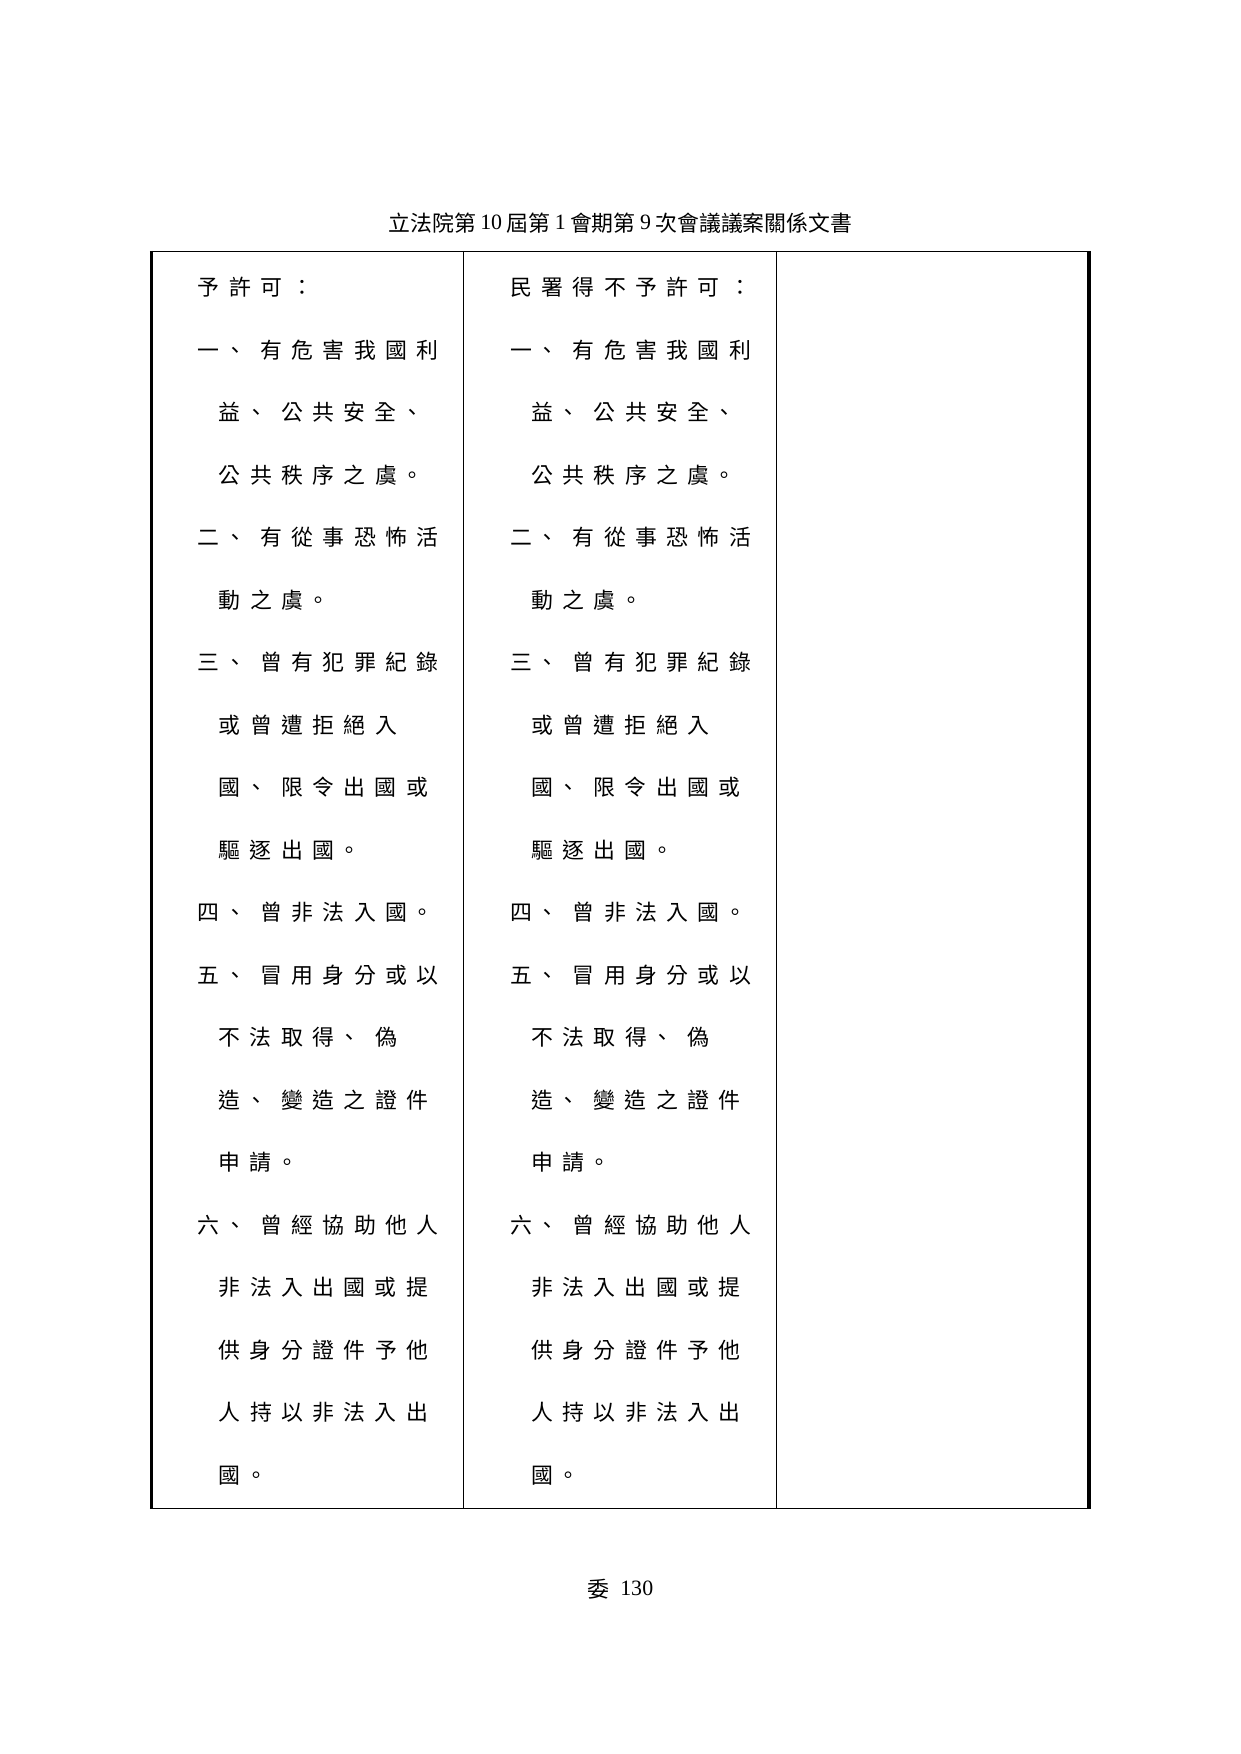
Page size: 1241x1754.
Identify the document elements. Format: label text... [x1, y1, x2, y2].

table_cell 民署得不予許可： 一、有危害我國利益、公共安全、公共秩序之虞。 二、有從事恐怖活動之虞。 三、曾有犯罪紀錄或曾遭拒絕入國、限令出國或驅逐出國。 四、曾非法入國。 五、冒用身分或以不法取得、偽造、變造之證件申請。 六、曾經協助他人非法入出國或提供身分證件予他人持以非法入出國。 [464, 252, 776, 1508]
table_cell 予許可： 一、有危害我國利益、公共安全、公共秩序之虞。 二、有從事恐怖活動之虞。 三、曾有犯罪紀錄或曾遭拒絕入國、限令出國或驅逐出國。 四、曾非法入國。 五、冒用身分或以不法取得、偽造、變造之證件申請。 六、曾經協助他人非法入出國或提供身分證件予他人持以非法入出國。 [153, 252, 463, 1508]
table_cell [777, 252, 1087, 1508]
